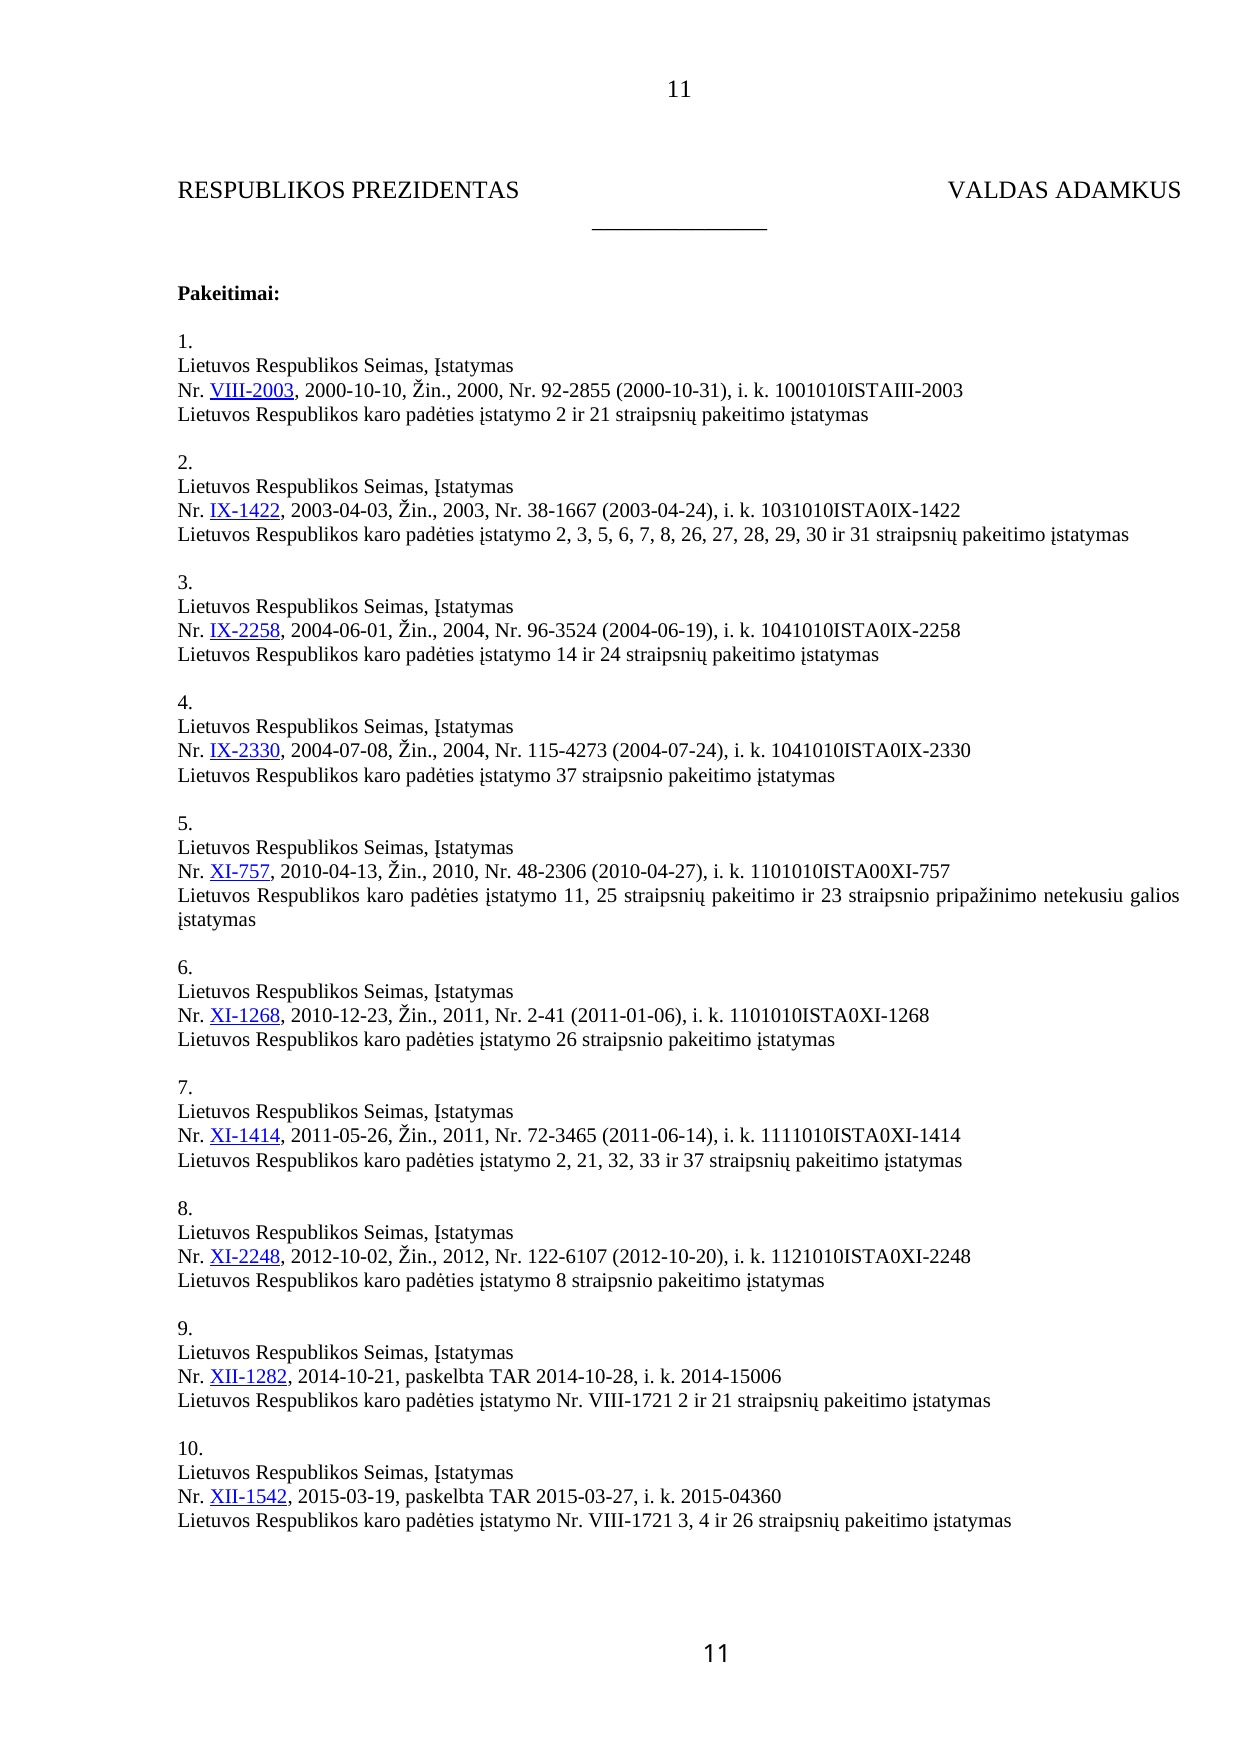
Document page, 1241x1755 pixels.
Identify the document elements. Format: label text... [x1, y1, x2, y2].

text 5. [177, 811, 1181, 835]
text Nr. XII-1542, 2015-03-19, paskelbta TAR 2015-03-27, i. k. 2015-04360 [177, 1484, 1181, 1508]
text Nr. IX-1422, 2003-04-03, Žin., 2003, Nr. 38-1667 (2003-04-24), i. k. 1031010ISTA0IX-1422 [177, 498, 1181, 522]
text Nr. XI-757, 2010-04-13, Žin., 2010, Nr. 48-2306 (2010-04-27), i. k. 1101010ISTA00XI-757 [177, 859, 1181, 883]
text Lietuvos Respublikos Seimas, Įstatymas [177, 353, 1181, 377]
text Lietuvos Respublikos Seimas, Įstatymas [177, 1099, 1181, 1123]
text Lietuvos Respublikos Seimas, Įstatymas [177, 835, 1181, 859]
text 2. [177, 450, 1181, 474]
text Lietuvos Respublikos karo padėties įstatymo 37 straipsnio pakeitimo įstatymas [177, 762, 1181, 787]
text Pakeitimai: [177, 281, 1181, 305]
text Nr. XI-2248, 2012-10-02, Žin., 2012, Nr. 122-6107 (2012-10-20), i. k. 1121010ISTA0XI-2248 [177, 1244, 1181, 1268]
text Nr. VIII-2003, 2000-10-10, Žin., 2000, Nr. 92-2855 (2000-10-31), i. k. 1001010ISTAIII-2003 [177, 377, 1181, 402]
text Lietuvos Respublikos Seimas, Įstatymas [177, 979, 1181, 1003]
text 1. [177, 329, 1181, 353]
text Nr. IX-2330, 2004-07-08, Žin., 2004, Nr. 115-4273 (2004-07-24), i. k. 1041010ISTA0IX-2330 [177, 738, 1181, 762]
text ______________ [177, 204, 1181, 233]
text 7. [177, 1075, 1181, 1099]
text Lietuvos Respublikos karo padėties įstatymo 2, 3, 5, 6, 7, 8, 26, 27, 28, 29, 30 ir 31 straipsnių pakeitimo įstatymas [177, 522, 1181, 546]
text 3. [177, 570, 1181, 594]
text Lietuvos Respublikos karo padėties įstatymo 8 straipsnio pakeitimo įstatymas [177, 1268, 1181, 1292]
text RESPUBLIKOS PREZIDENTAS VALDAS ADAMKUS [177, 176, 1181, 204]
text Lietuvos Respublikos Seimas, Įstatymas [177, 1460, 1181, 1484]
text 10. [177, 1436, 1181, 1460]
text 4. [177, 690, 1181, 714]
text Lietuvos Respublikos Seimas, Įstatymas [177, 714, 1181, 738]
text Lietuvos Respublikos karo padėties įstatymo 26 straipsnio pakeitimo įstatymas [177, 1027, 1181, 1051]
text Nr. XI-1268, 2010-12-23, Žin., 2011, Nr. 2-41 (2011-01-06), i. k. 1101010ISTA0XI-1268 [177, 1003, 1181, 1027]
text Lietuvos Respublikos karo padėties įstatymo 2 ir 21 straipsnių pakeitimo įstatymas [177, 402, 1181, 426]
text Lietuvos Respublikos Seimas, Įstatymas [177, 1220, 1181, 1244]
text Lietuvos Respublikos karo padėties įstatymo 11, 25 straipsnių pakeitimo ir 23 straipsnio pripažinimo netekusiu galios įstatymas [177, 883, 1181, 931]
text 9. [177, 1316, 1181, 1340]
text Lietuvos Respublikos Seimas, Įstatymas [177, 594, 1181, 618]
text Lietuvos Respublikos karo padėties įstatymo Nr. VIII-1721 2 ir 21 straipsnių pakeitimo įstatymas [177, 1388, 1181, 1412]
text Lietuvos Respublikos Seimas, Įstatymas [177, 474, 1181, 498]
text Lietuvos Respublikos karo padėties įstatymo Nr. VIII-1721 3, 4 ir 26 straipsnių pakeitimo įstatymas [177, 1508, 1181, 1532]
text 6. [177, 955, 1181, 979]
text Lietuvos Respublikos karo padėties įstatymo 2, 21, 32, 33 ir 37 straipsnių pakeitimo įstatymas [177, 1147, 1181, 1172]
text Lietuvos Respublikos Seimas, Įstatymas [177, 1340, 1181, 1364]
text Lietuvos Respublikos karo padėties įstatymo 14 ir 24 straipsnių pakeitimo įstatymas [177, 642, 1181, 666]
text Nr. XI-1414, 2011-05-26, Žin., 2011, Nr. 72-3465 (2011-06-14), i. k. 1111010ISTA0XI-1414 [177, 1123, 1181, 1147]
text Nr. IX-2258, 2004-06-01, Žin., 2004, Nr. 96-3524 (2004-06-19), i. k. 1041010ISTA0IX-2258 [177, 618, 1181, 642]
text Nr. XII-1282, 2014-10-21, paskelbta TAR 2014-10-28, i. k. 2014-15006 [177, 1364, 1181, 1388]
text 8. [177, 1196, 1181, 1220]
